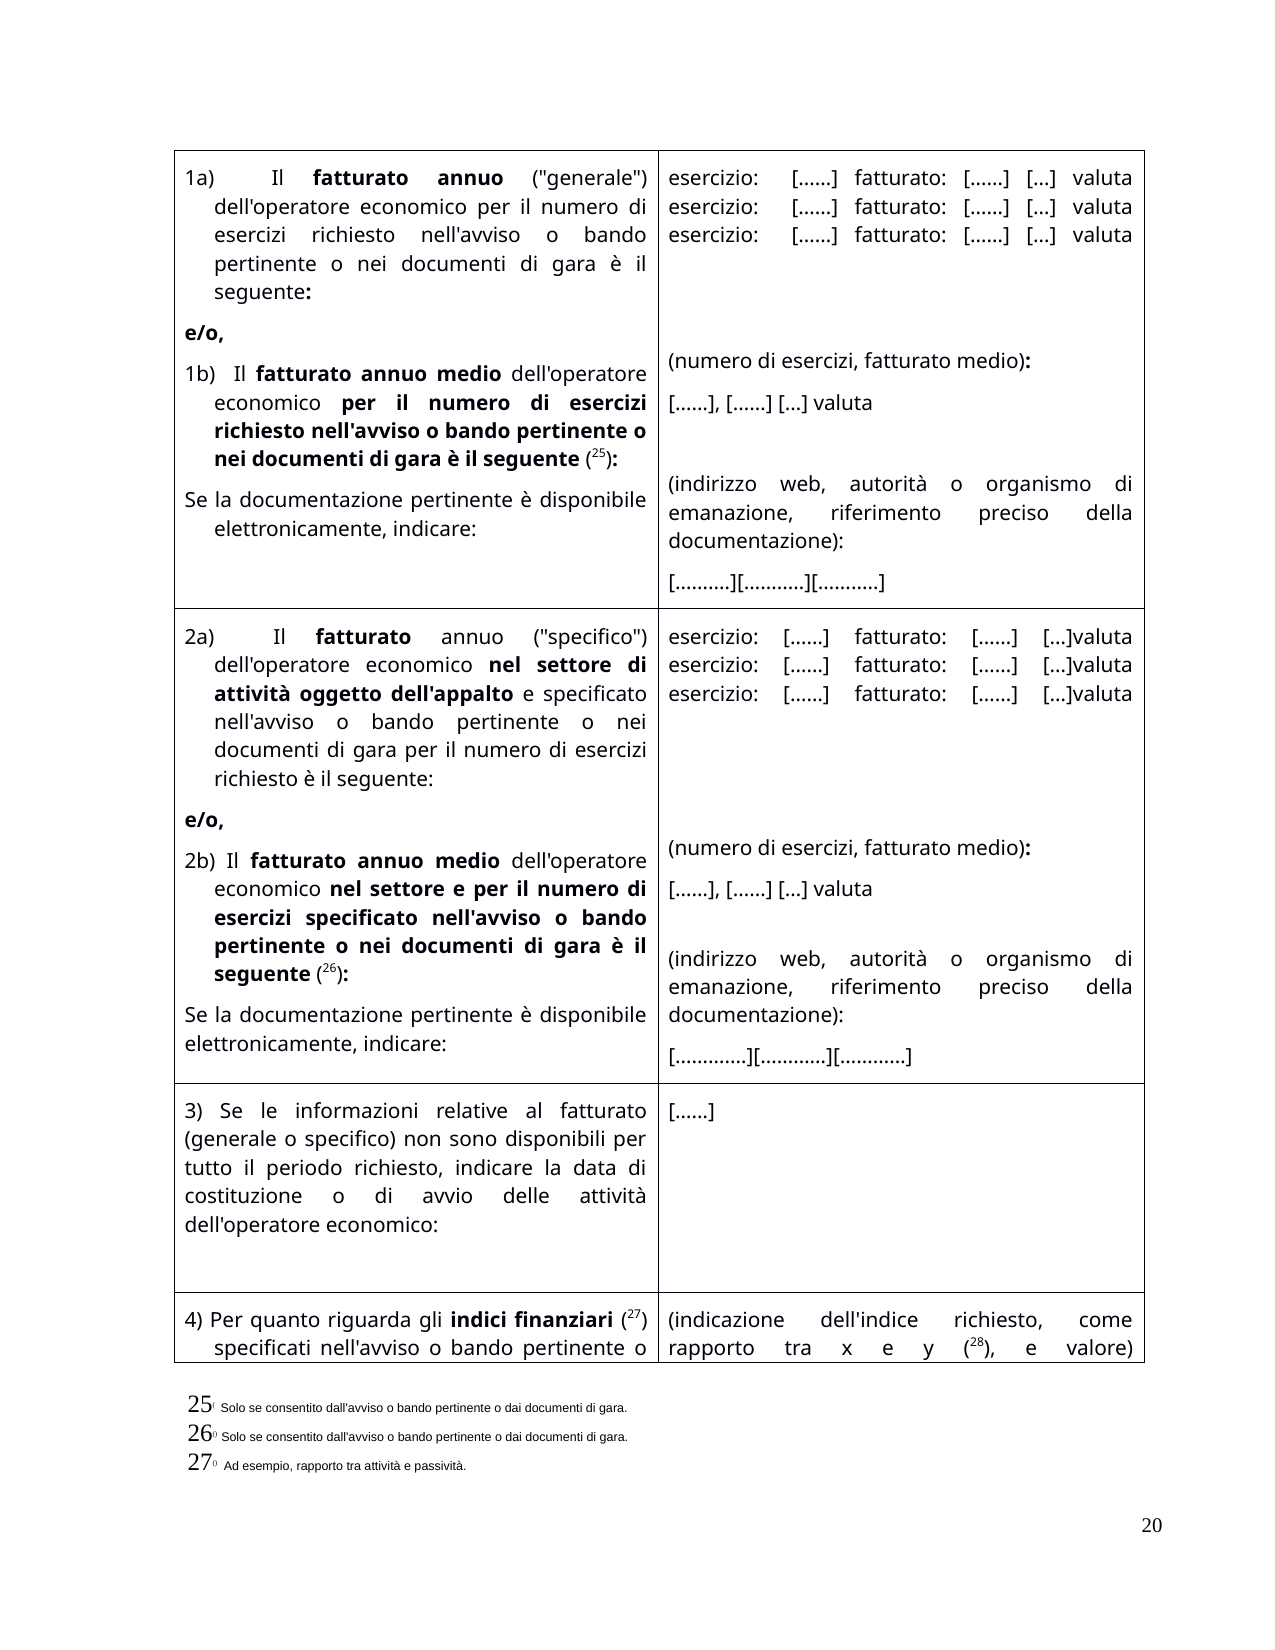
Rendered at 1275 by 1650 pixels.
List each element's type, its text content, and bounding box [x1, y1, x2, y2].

table_cell 3) Se le informazioni relative al fatturato (generale o specifico) non sono disponibili per tutto il periodo richiesto, indicare la data di costituzione o di avvio delle attività dell'operatore economico: [175, 1084, 658, 1292]
table_cell 2a) Il fatturato annuo ("specifico") dell'operatore economico nel settore di attività oggetto dell'appalto e specificato nell'avviso o bando pertinente o nei documenti di gara per il numero di esercizi richiesto è il seguente: e/o, 2b) Il fatturato annuo medio dell'operatore economico nel settore e per il numero di esercizi specificato nell'avviso o bando pertinente o nei documenti di gara è il seguente (): Se la documentazione pertinente è disponibile elettronicamente, indicare: [175, 609, 658, 1082]
table_cell esercizio: [……] fatturato: [……] […]valuta esercizio: [……] fatturato: [……] […]valuta esercizio: [……] fatturato: [……] […]valuta (numero di esercizi, fatturato medio): [……], [……] […] valuta (indirizzo web, autorità o organismo di emanazione, riferimento preciso della documentazione): [……….…][…………][…………] [659, 609, 1144, 1082]
table_cell 1a) Il fatturato annuo ("generale") dell'operatore economico per il numero di esercizi richiesto nell'avviso o bando pertinente o nei documenti di gara è il seguente: e/o, 1b) Il fatturato annuo medio dell'operatore economico per il numero di esercizi richiesto nell'avviso o bando pertinente o nei documenti di gara è il seguente (): Se la documentazione pertinente è disponibile elettronicamente, indicare: [175, 151, 658, 608]
table_cell esercizio: [……] fatturato: [……] […] valuta esercizio: [……] fatturato: [……] […] valuta esercizio: [……] fatturato: [……] […] valuta (numero di esercizi, fatturato medio): [……], [……] […] valuta (indirizzo web, autorità o organismo di emanazione, riferimento preciso della documentazione): […….…][……..…][……..…] [659, 151, 1144, 608]
table_cell 4) Per quanto riguarda gli indici finanziari () specificati nell'avviso o bando pertinente o [175, 1293, 658, 1362]
table_cell (indicazione dell'indice richiesto, come rapporto tra x e y (), e valore) [……], [……] () (indirizzo web, autorità o organismo di emanazione, riferimento preciso della documentazione): [………..…][…………][……….…] [659, 1293, 1144, 1362]
table_cell [……] [659, 1084, 1144, 1292]
